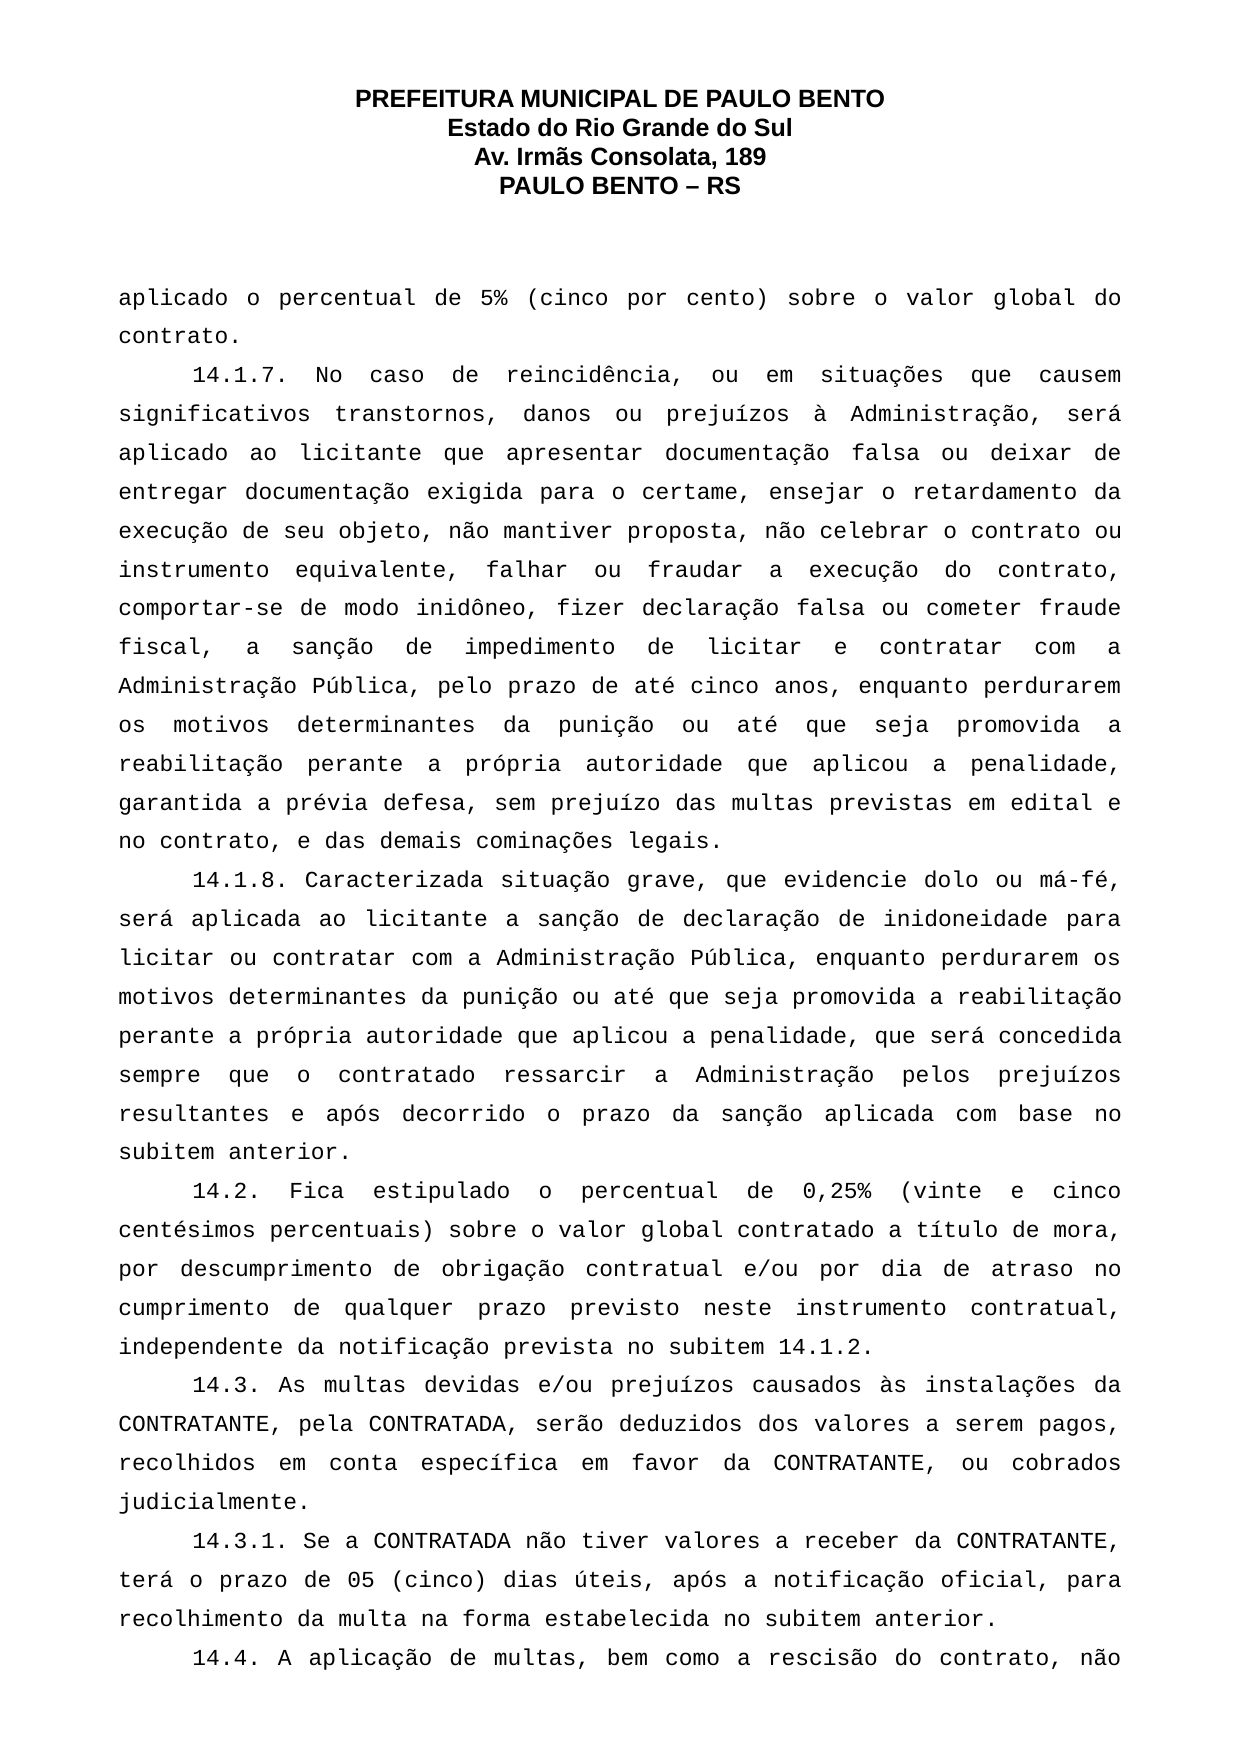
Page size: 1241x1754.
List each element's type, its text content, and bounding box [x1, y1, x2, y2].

text 14.1.8. Caracterizada situação grave, que evidencie dolo ou má-fé, será aplicada ao licitante a sanção de declaração de inidoneidade para licitar ou contratar com a Administração Pública, enquanto perdurarem os motivos determinantes da punição ou até que seja promovida a reabilitação perante a própria autoridade que aplicou a penalidade, que será concedida sempre que o contratado ressarcir a Administração pelos prejuízos resultantes e após decorrido o prazo da sanção aplicada com base no subitem anterior. [118, 869, 1122, 1167]
text 14.4. A aplicação de multas, bem como a rescisão do contrato, não [118, 1646, 1122, 1672]
text 14.3.1. Se a CONTRATADA não tiver valores a receber da CONTRATANTE, terá o prazo de 05 (cinco) dias úteis, após a notificação oficial, para recolhimento da multa na forma estabelecida no subitem anterior. [118, 1529, 1122, 1633]
text 14.2. Fica estipulado o percentual de 0,25% (vinte e cinco centésimos percentuais) sobre o valor global contratado a título de mora, por descumprimento de obrigação contratual e/ou por dia de atraso no cumprimento de qualquer prazo previsto neste instrumento contratual, independente da notificação prevista no subitem 14.1.2. [118, 1179, 1122, 1361]
text 14.3. As multas devidas e/ou prejuízos causados às instalações da CONTRATANTE, pela CONTRATADA, serão deduzidos dos valores a serem pagos, recolhidos em conta específica em favor da CONTRATANTE, ou cobrados judicialmente. [118, 1374, 1122, 1516]
text aplicado o percentual de 5% (cinco por cento) sobre o valor global do contrato. [118, 286, 1122, 351]
text 14.1.7. No caso de reincidência, ou em situações que causem significativos transtornos, danos ou prejuízos à Administração, será aplicado ao licitante que apresentar documentação falsa ou deixar de entregar documentação exigida para o certame, ensejar o retardamento da execução de seu objeto, não mantiver proposta, não celebrar o contrato ou instrumento equivalente, falhar ou fraudar a execução do contrato, comportar-se de modo inidôneo, fizer declaração falsa ou cometer fraude fiscal, a sanção de impedimento de licitar e contratar com a Administração Pública, pelo prazo de até cinco anos, enquanto perdurarem os motivos determinantes da punição ou até que seja promovida a reabilitação perante a própria autoridade que aplicou a penalidade, garantida a prévia defesa, sem prejuízo das multas previstas em edital e no contrato, e das demais cominações legais. [118, 364, 1122, 856]
